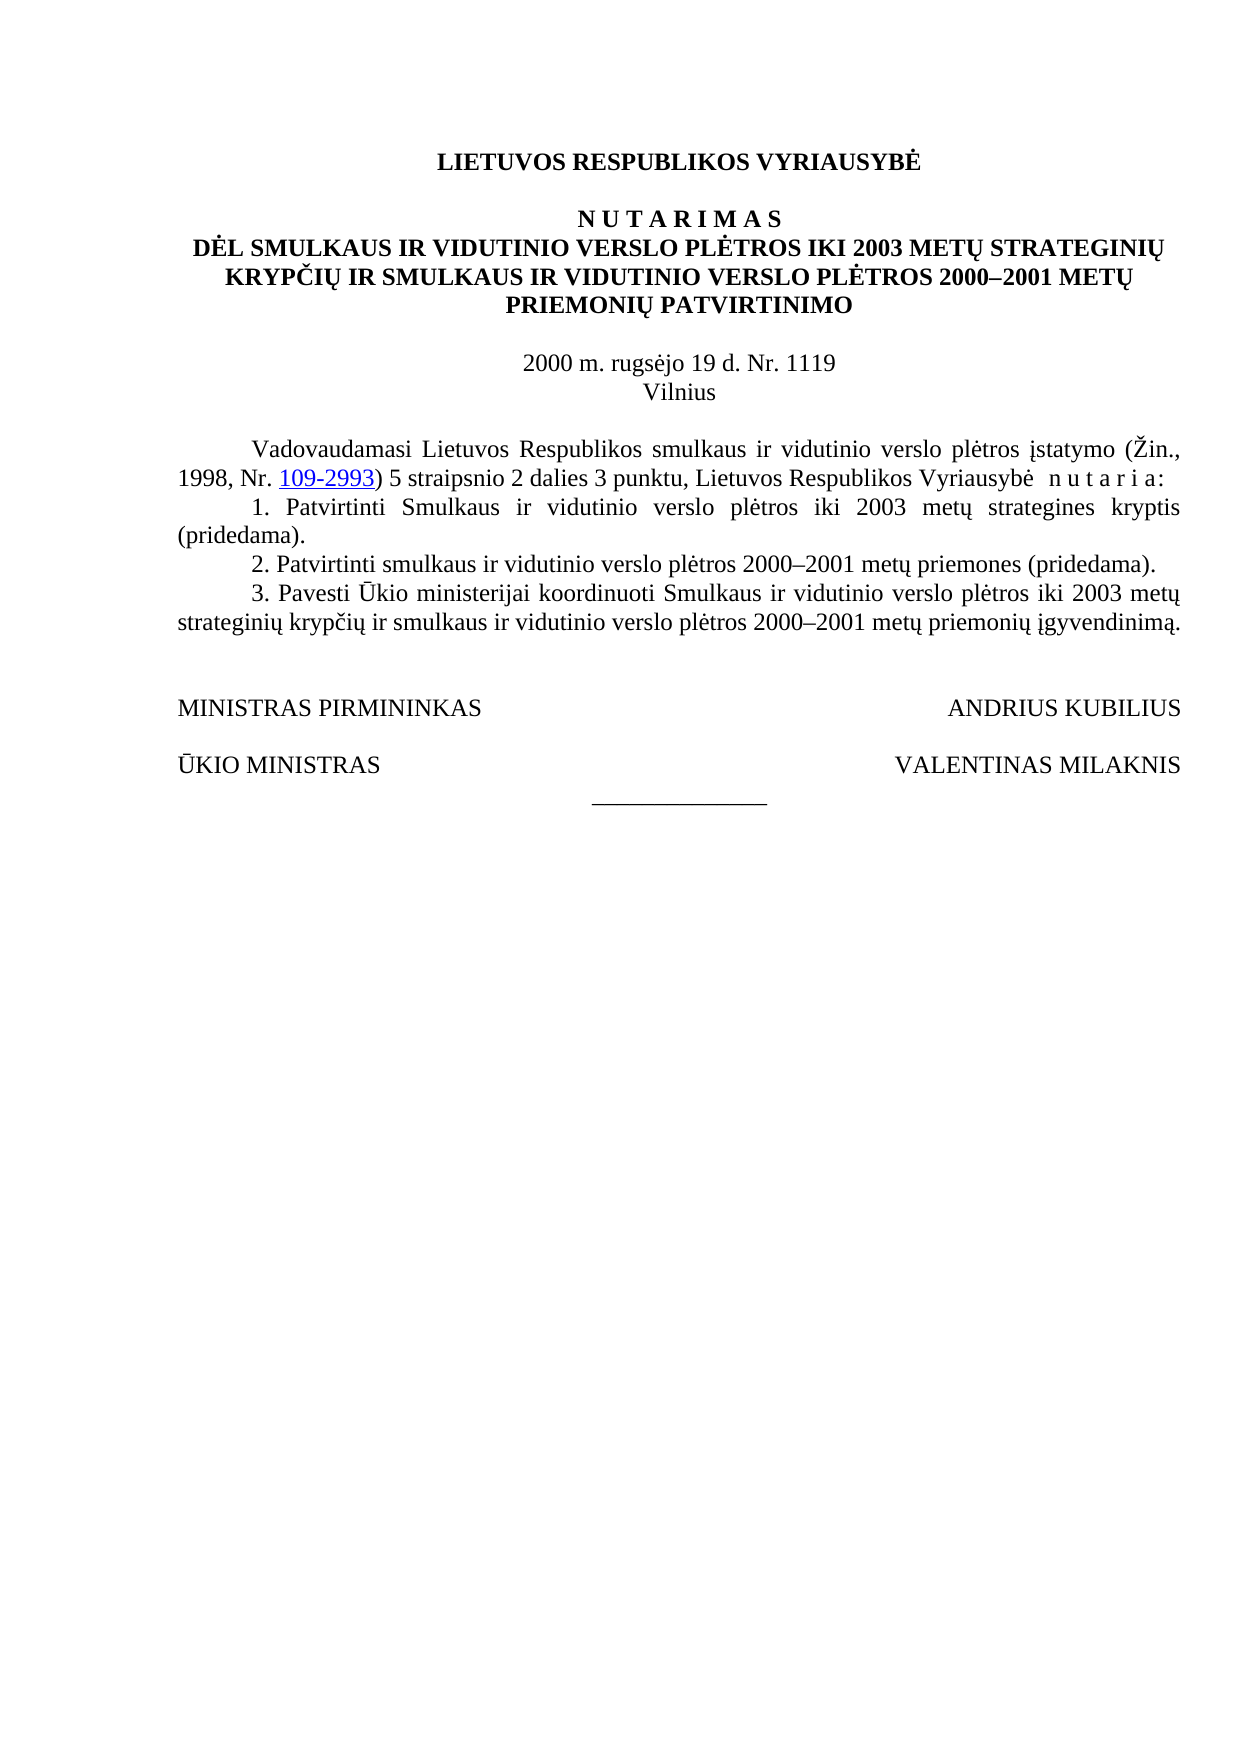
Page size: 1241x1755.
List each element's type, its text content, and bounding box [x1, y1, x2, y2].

text 3. Pavesti Ūkio ministerijai koordinuoti Smulkaus ir vidutinio verslo plėtros iki 2003 metų strateginių krypčių ir smulkaus ir vidutinio verslo plėtros 2000–2001 metų priemonių įgyvendinimą. [177, 578, 1181, 636]
text N U T A R I M A S [177, 204, 1181, 233]
text Ūkio ministras Valentinas Milaknis [177, 751, 1181, 779]
text ______________ [177, 779, 1181, 808]
text LIETUVOS RESPUBLIKOS VYRIAUSYBĖ [177, 147, 1181, 176]
text DĖL SMULKAUS IR VIDUTINIO VERSLO PLĖTROS IKI 2003 METŲ STRATEGINIŲ KRYPČIŲ IR SMULKAUS IR VIDUTINIO VERSLO PLĖTROS 2000–2001 METŲ PRIEMONIŲ PATVIRTINIMO [177, 233, 1181, 319]
text Ministras Pirmininkas Andrius Kubilius [177, 693, 1181, 722]
text 2. Patvirtinti smulkaus ir vidutinio verslo plėtros 2000–2001 metų priemones (pridedama). [177, 549, 1181, 578]
text 2000 m. rugsėjo 19 d. Nr. 1119 [177, 348, 1181, 377]
text Vadovaudamasi Lietuvos Respublikos smulkaus ir vidutinio verslo plėtros įstatymo (Žin., 1998, Nr. 109-2993) 5 straipsnio 2 dalies 3 punktu, Lietuvos Respublikos Vyriausybė nutaria: [177, 434, 1181, 492]
text 1. Patvirtinti Smulkaus ir vidutinio verslo plėtros iki 2003 metų strategines kryptis (pridedama). [177, 492, 1181, 549]
text Vilnius [177, 377, 1181, 406]
